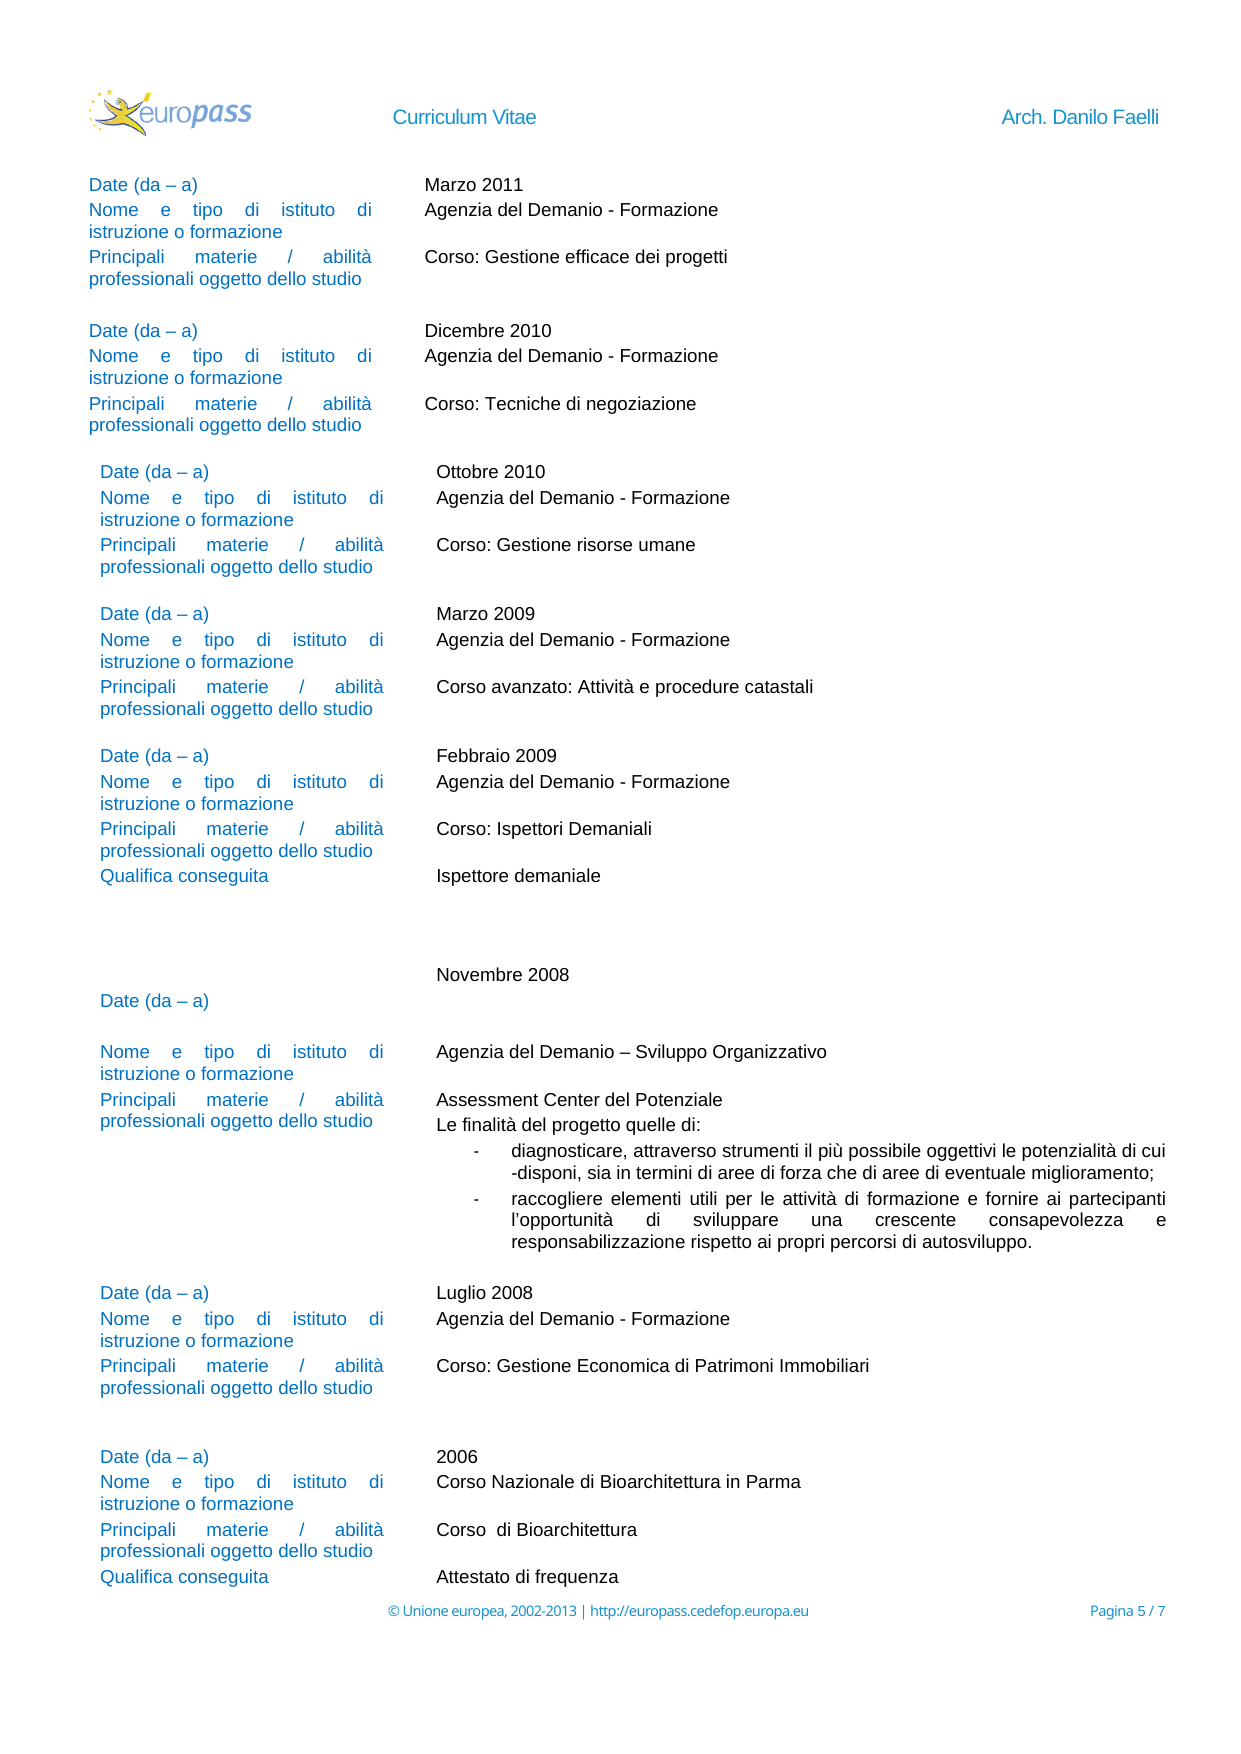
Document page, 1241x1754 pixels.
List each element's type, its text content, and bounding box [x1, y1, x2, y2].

table_cell Corso: Tecniche di negoziazione [413, 390, 1165, 438]
table_cell Qualifica conseguita [89, 1564, 395, 1589]
table_header 2006 [425, 1444, 1178, 1469]
table_cell [384, 343, 413, 390]
table_cell Agenzia del Demanio - Formazione [425, 1306, 1178, 1353]
table_cell Corso Nazionale di Bioarchitettura in Parma [425, 1469, 1178, 1516]
table_cell Agenzia del Demanio - Formazione [413, 197, 1165, 244]
table_cell Agenzia del Demanio - Formazione [425, 485, 1178, 532]
table_cell [395, 1516, 425, 1564]
table_header Date (da – a) [89, 1444, 395, 1469]
table_cell [395, 1306, 425, 1353]
table_cell [395, 816, 425, 863]
table_cell [395, 627, 425, 674]
table_cell Principali materie / abilità professionali oggetto dello studio [89, 674, 395, 721]
table_cell [1165, 171, 1169, 197]
table_cell Assessment Center del Potenziale Le finalità del progetto quelle di: diagnosticare, attraverso strumenti il più possibile oggettivi le potenzialità di cui -disponi, sia in termini di aree di forza che di aree di eventuale miglioramento; raccogliere elementi utili per le attività di formazione e fornire ai partecipanti l’opportunità di sviluppare una crescente consapevolezza e responsabilizzazione rispetto ai propri percorsi di autosviluppo. [425, 1086, 1178, 1280]
table_cell Principali materie / abilità professionali oggetto dello studio [89, 1086, 395, 1280]
table_header Marzo 2009 [425, 601, 1178, 627]
table_cell [395, 532, 425, 579]
table_header Date (da – a) [89, 743, 395, 769]
table_cell [395, 674, 425, 721]
table_cell Nome e tipo di istituto di istruzione o formazione [89, 485, 395, 532]
table_cell Corso: Gestione risorse umane [425, 532, 1178, 579]
table_header Ottobre 2010 [425, 459, 1178, 485]
table_cell Marzo 2011 [413, 171, 1165, 197]
table_cell Date (da – a) [77, 317, 383, 343]
table_cell [395, 485, 425, 532]
table_cell Dicembre 2010 [413, 317, 1165, 343]
table_cell [384, 292, 413, 317]
table_cell Nome e tipo di istituto di istruzione o formazione [89, 769, 395, 816]
table_header [395, 743, 425, 769]
table_cell [1165, 292, 1169, 317]
table_cell Principali materie / abilità professionali oggetto dello studio [89, 1516, 395, 1564]
table_cell Principali materie / abilità professionali oggetto dello studio [89, 1353, 395, 1400]
table_cell Agenzia del Demanio - Formazione [413, 343, 1165, 390]
table_cell Agenzia del Demanio - Formazione [425, 627, 1178, 674]
table_cell Principali materie / abilità professionali oggetto dello studio [77, 244, 383, 292]
table_header [395, 601, 425, 627]
table_cell Agenzia del Demanio – Sviluppo Organizzativo [425, 1039, 1178, 1086]
table_cell [395, 769, 425, 816]
table_cell Principali materie / abilità professionali oggetto dello studio [89, 532, 395, 579]
table_cell Nome e tipo di istituto di istruzione o formazione [77, 343, 383, 390]
table_cell Nome e tipo di istituto di istruzione o formazione [77, 197, 383, 244]
table_header [395, 911, 425, 1039]
table_cell [1165, 244, 1169, 292]
table_cell [107, 292, 383, 317]
table_cell [395, 863, 425, 889]
table_cell Ispettore demaniale [425, 863, 1178, 889]
table_cell [384, 317, 413, 343]
table_cell [1165, 317, 1169, 343]
table_header [395, 459, 425, 485]
table_cell [413, 292, 1165, 317]
table_cell [384, 197, 413, 244]
table_cell [77, 292, 107, 317]
table_cell Corso: Gestione efficace dei progetti [413, 244, 1165, 292]
table_cell [395, 1280, 425, 1306]
table_cell Date (da – a) [77, 171, 383, 197]
table_cell Nome e tipo di istituto di istruzione o formazione [89, 627, 395, 674]
table_cell Attestato di frequenza [425, 1564, 1178, 1589]
table_cell [1165, 197, 1169, 244]
table_cell Agenzia del Demanio - Formazione [425, 769, 1178, 816]
table_cell Nome e tipo di istituto di istruzione o formazione [89, 1469, 395, 1516]
table_cell Corso avanzato: Attività e procedure catastali [425, 674, 1178, 721]
table_cell [1165, 390, 1169, 438]
table_header Novembre 2008 [425, 911, 1178, 1039]
table_cell Qualifica conseguita [89, 863, 395, 889]
table_cell [395, 1086, 425, 1280]
table_cell Corso di Bioarchitettura [425, 1516, 1178, 1564]
table_header Date (da – a) [89, 911, 395, 1039]
table_cell Corso: Ispettori Demaniali [425, 816, 1178, 863]
table_header Date (da – a) [89, 459, 395, 485]
table_cell Principali materie / abilità professionali oggetto dello studio [77, 390, 383, 438]
table_cell Date (da – a) [89, 1280, 395, 1306]
table_cell Luglio 2008 [425, 1280, 1178, 1306]
table_cell [384, 390, 413, 438]
table_cell [384, 171, 413, 197]
table_cell [395, 1353, 425, 1400]
table_cell [384, 244, 413, 292]
table_cell Corso: Gestione Economica di Patrimoni Immobiliari [425, 1353, 1178, 1400]
table_cell [395, 1469, 425, 1516]
table_cell [1165, 343, 1169, 390]
table_cell Principali materie / abilità professionali oggetto dello studio [89, 816, 395, 863]
table_header Date (da – a) [89, 601, 395, 627]
table_cell [395, 1039, 425, 1086]
table_header [395, 1444, 425, 1469]
table_cell [395, 1564, 425, 1589]
table_cell Nome e tipo di istituto di istruzione o formazione [89, 1039, 395, 1086]
table_header Febbraio 2009 [425, 743, 1178, 769]
table_cell Nome e tipo di istituto di istruzione o formazione [89, 1306, 395, 1353]
